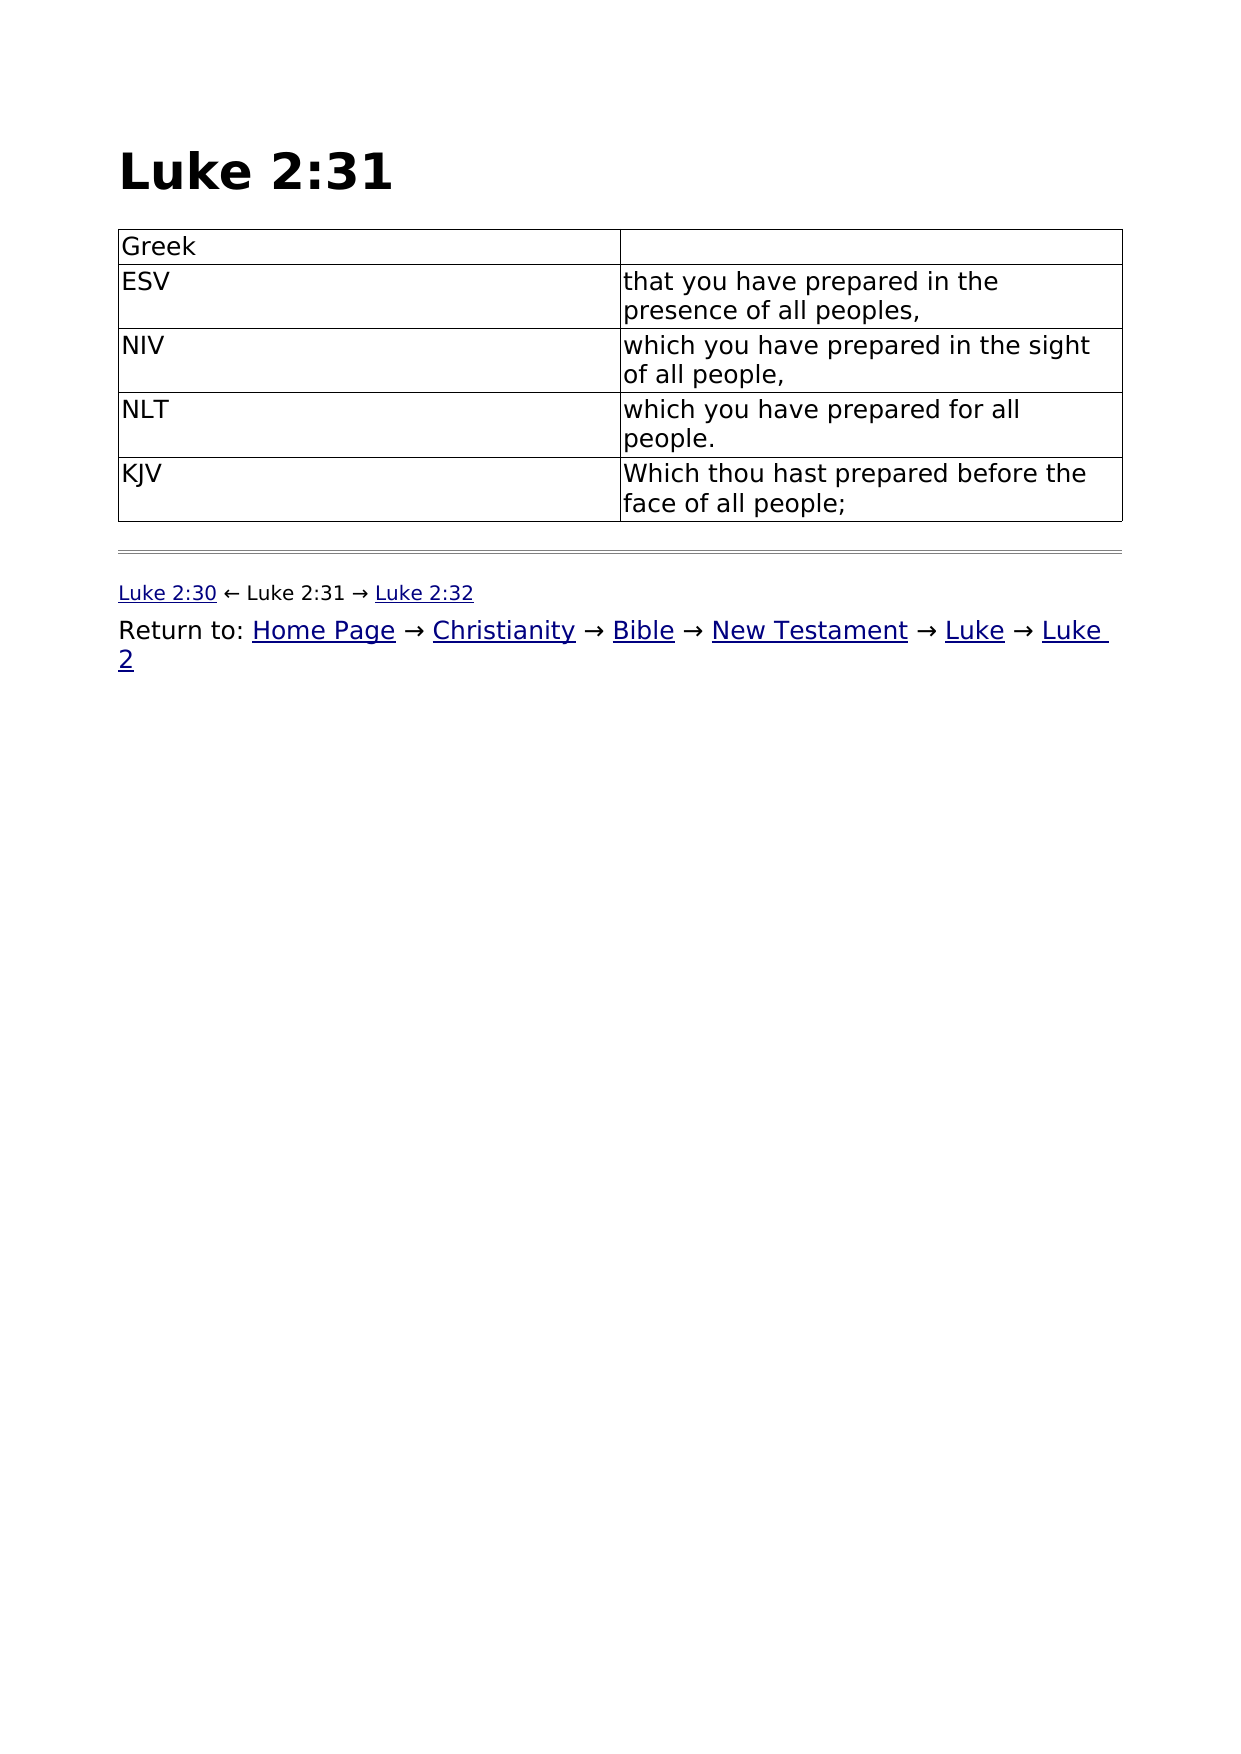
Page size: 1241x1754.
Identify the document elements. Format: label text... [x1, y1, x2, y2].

text Return to: Home Page → Christianity → Bible → New Testament → Luke → Luke 2 [118, 616, 1122, 674]
table_cell ESV [119, 265, 620, 328]
table_cell NIV [119, 329, 620, 392]
table_cell which you have prepared in the sight of all people, [621, 329, 1122, 392]
table_cell KJV [119, 458, 620, 521]
table_header [621, 230, 1122, 264]
table_cell that you have prepared in the presence of all peoples, [621, 265, 1122, 328]
table_cell NLT [119, 393, 620, 457]
subtitle Luke 2:31 [118, 143, 1122, 201]
table_header Greek [119, 230, 620, 264]
text Luke 2:30 ← Luke 2:31 → Luke 2:32 [118, 582, 1122, 616]
table_cell Which thou hast prepared before the face of all people; [621, 458, 1122, 521]
table_cell which you have prepared for all people. [621, 393, 1122, 457]
